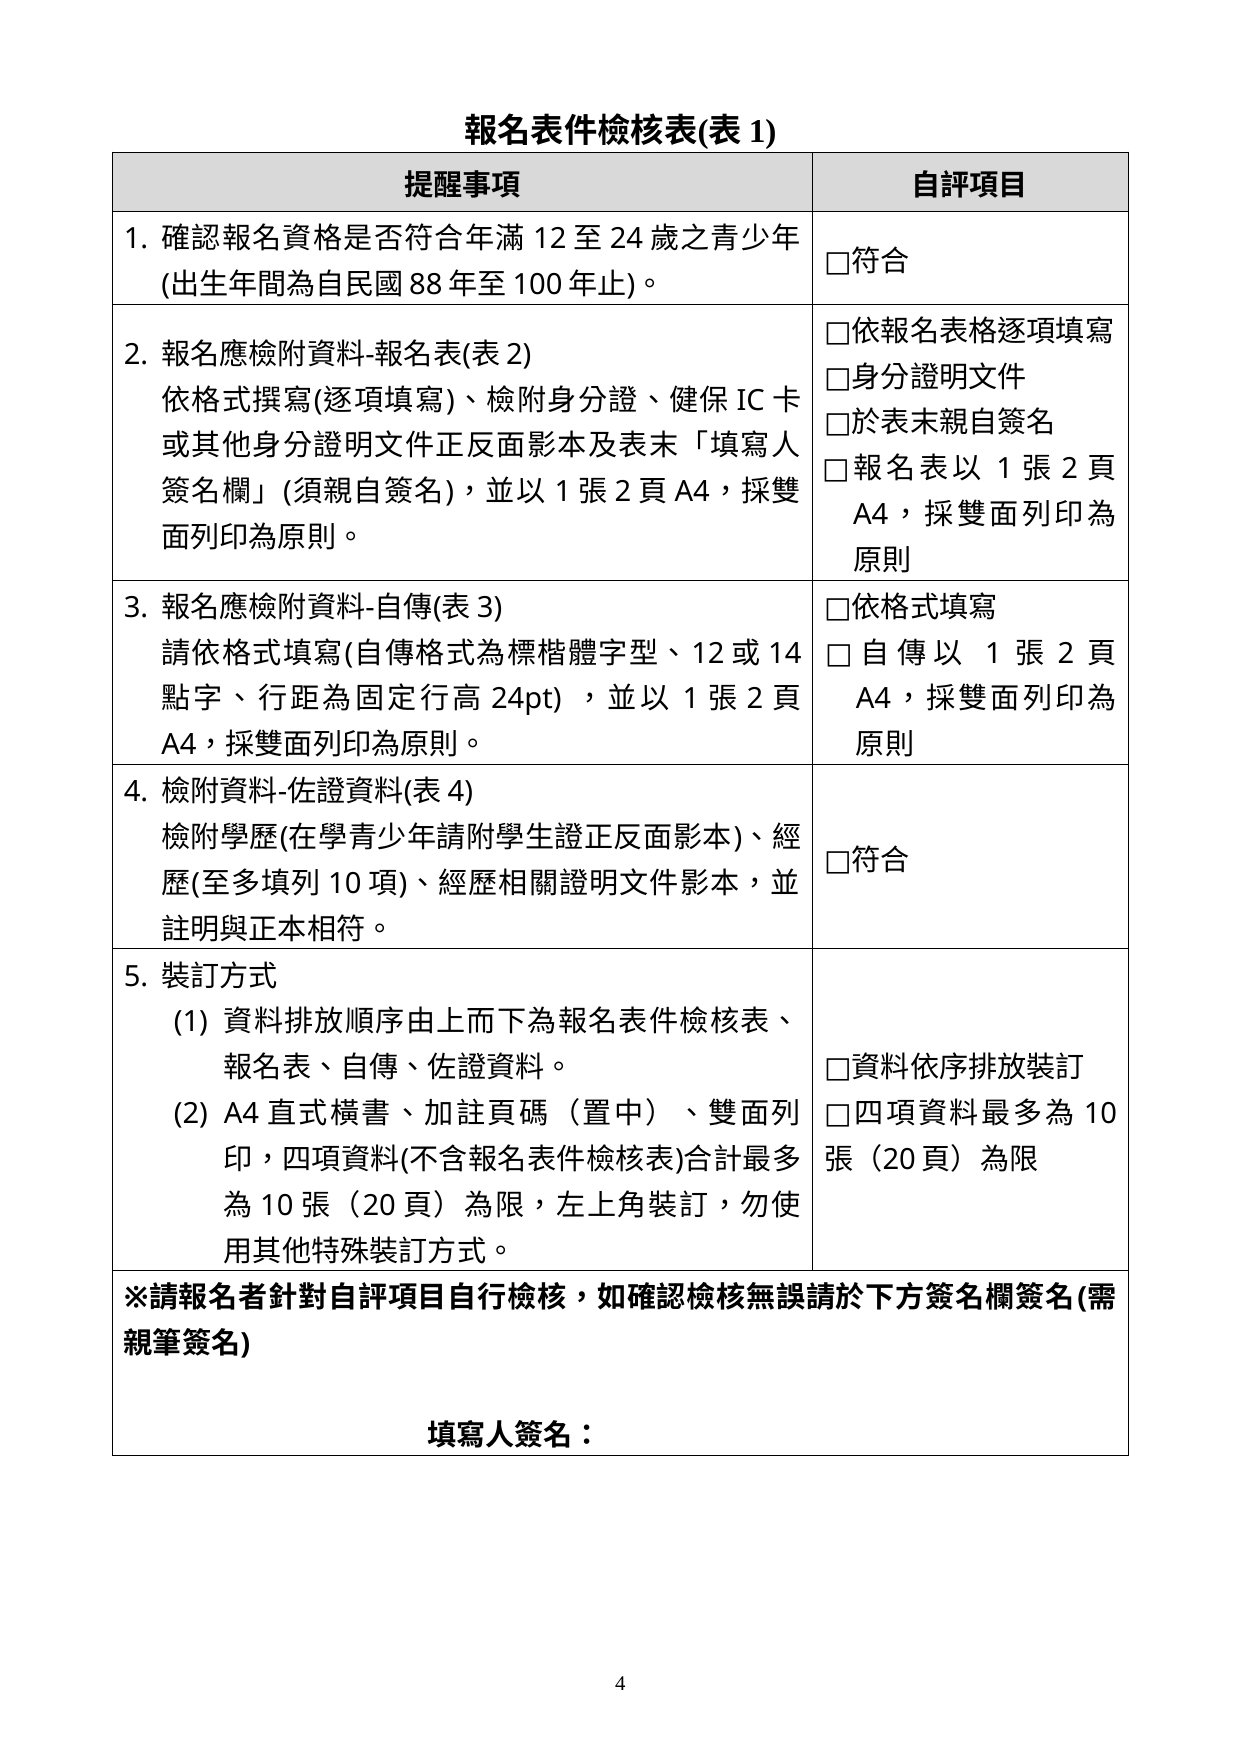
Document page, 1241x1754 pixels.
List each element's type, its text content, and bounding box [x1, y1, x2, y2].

table_header 自評項目 [813, 153, 1128, 211]
table_cell 檢附資料-佐證資料(表4) 檢附學歷(在學青少年請附學生證正反面影本)、經歷(至多填列10項)、經歷相關證明文件影本，並註明與正本相符。 [113, 765, 812, 948]
table_cell 確認報名資格是否符合年滿12至24歲之青少年(出生年間為自民國88年至100年止)。 [113, 212, 812, 303]
table_cell □資料依序排放裝訂 □四項資料最多為10張（20頁）為限 [813, 949, 1128, 1270]
table_cell □依報名表格逐項填寫 □身分證明文件 □於表末親自簽名 □報名表以 1張2頁A4，採雙面列印為原則 [813, 305, 1128, 579]
table_cell □符合 [813, 212, 1128, 303]
table_cell □符合 [813, 765, 1128, 948]
text 報名表件檢核表(表1) [112, 103, 1128, 152]
table_cell □依格式填寫 □自傳以 1張2頁A4，採雙面列印為原則 [813, 581, 1128, 764]
table_cell 裝訂方式 資料排放順序由上而下為報名表件檢核表、報名表、自傳、佐證資料。 A4直式橫書、加註頁碼（置中）、雙面列印，四項資料(不含報名表件檢核表)合計最多為10張（20頁）為限，左上角裝訂，勿使用其他特殊裝訂方式。 [113, 949, 812, 1270]
table_cell 報名應檢附資料-自傳(表3) 請依格式填寫(自傳格式為標楷體字型、12或14點字、行距為固定行高24pt) ，並以 1張2頁A4，採雙面列印為原則。 [113, 581, 812, 764]
table_cell ※請報名者針對自評項目自行檢核，如確認檢核無誤請於下方簽名欄簽名(需親筆簽名) 填寫人簽名： [113, 1271, 1128, 1454]
table_cell 報名應檢附資料-報名表(表2) 依格式撰寫(逐項填寫)、檢附身分證、健保IC卡或其他身分證明文件正反面影本及表末「填寫人簽名欄」(須親自簽名)，並以 1張2頁A4，採雙面列印為原則。 [113, 305, 812, 579]
table_header 提醒事項 [113, 153, 812, 211]
